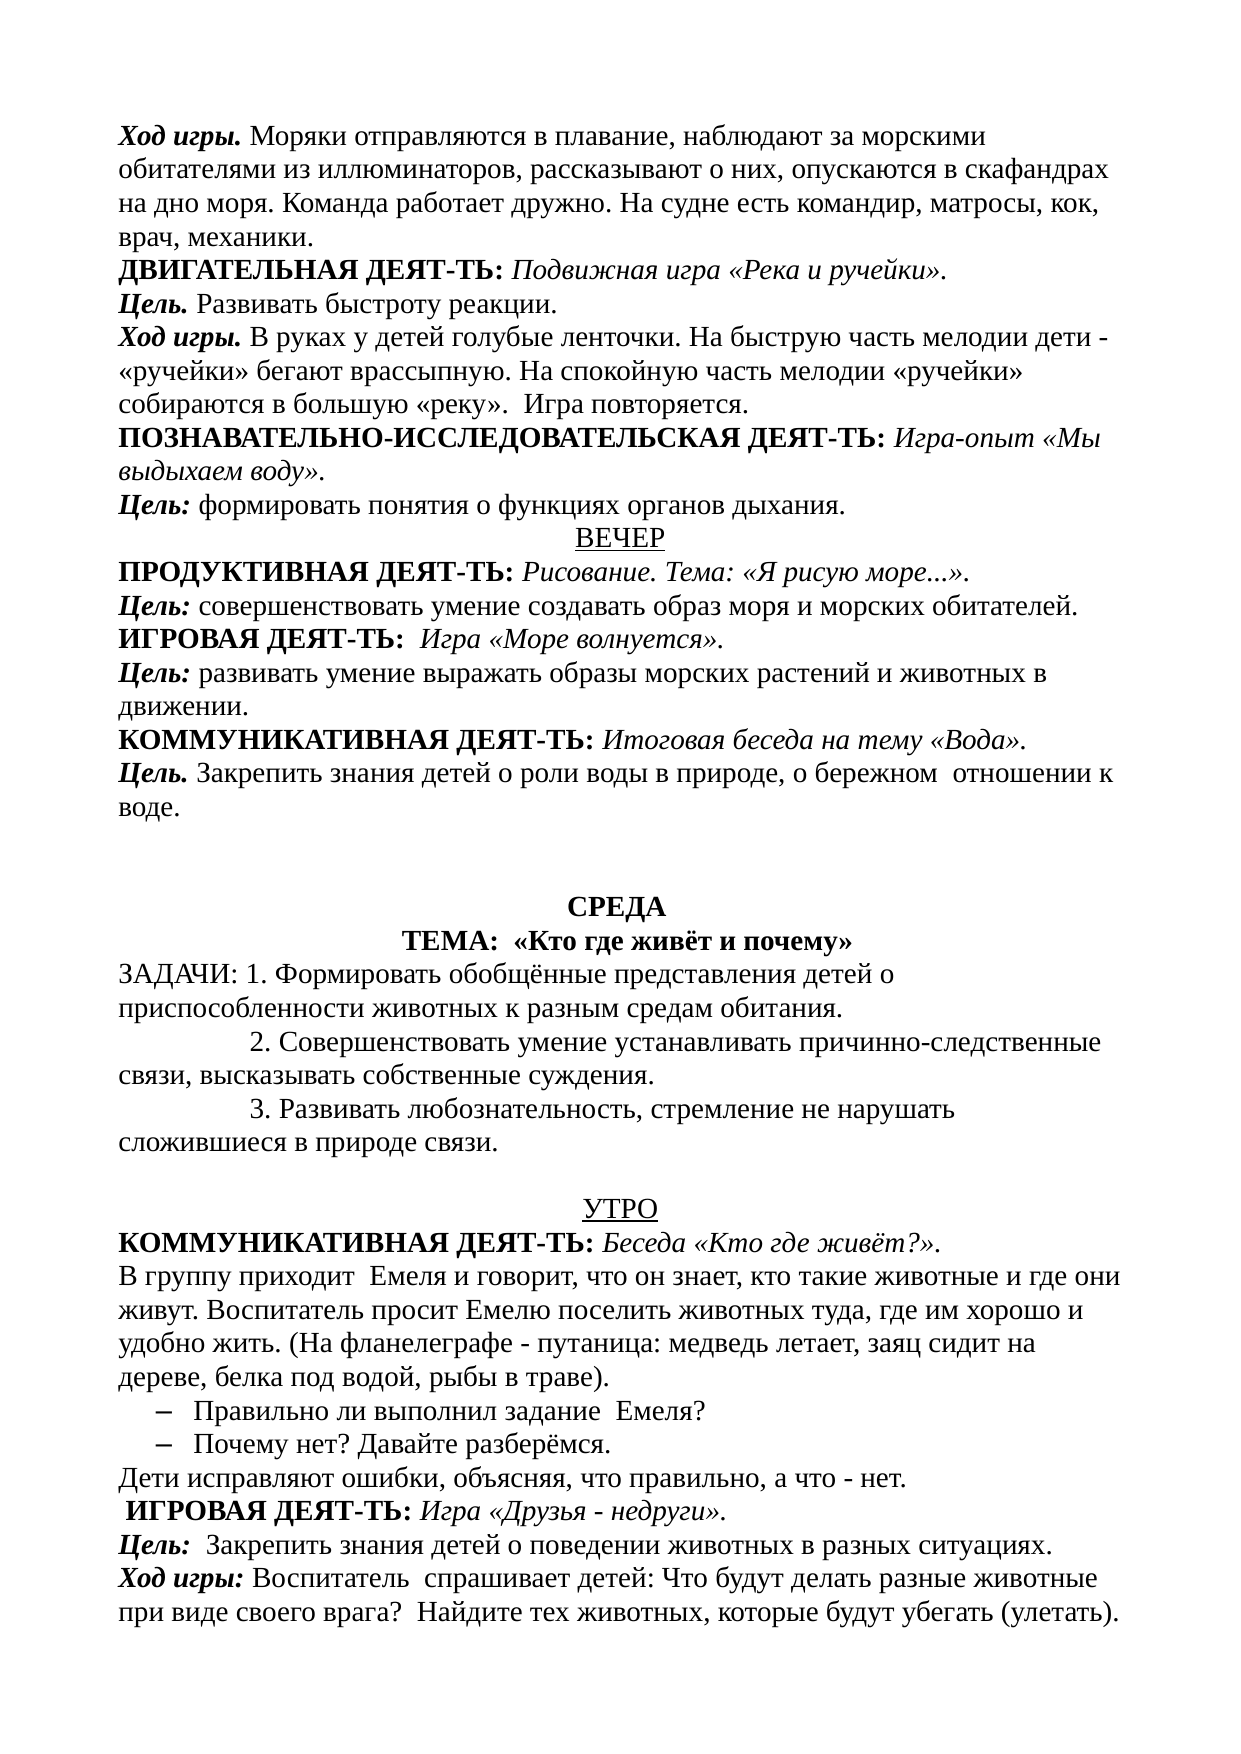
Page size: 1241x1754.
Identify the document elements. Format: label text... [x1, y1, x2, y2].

list Правильно ли выполнил задание Емеля? [156, 1393, 1122, 1426]
text В группу приходит Емеля и говорит, что он знает, кто такие животные и где они живут. Воспитатель просит Емелю поселить животных туда, где им хорошо и удобно жить. (На фланелеграфе - путаница: медведь летает, заяц сидит на дереве, белка под водой, рыбы в траве). [118, 1258, 1122, 1393]
text Ход игры. В руках у детей голубые ленточки. На быструю часть мелодии дети - «ручейки» бегают врассыпную. На спокойную часть мелодии «ручейки» собираются в большую «реку». Игра повторяется. [118, 319, 1122, 420]
text ВЕЧЕР [118, 521, 1122, 554]
text ПРОДУКТИВНАЯ ДЕЯТ-ТЬ: Рисование. Тема: «Я рисую море...». [118, 554, 1122, 588]
text ТЕМА: «Кто где живёт и почему» [118, 923, 1122, 957]
text Цель. Развивать быстроту реакции. [118, 286, 1122, 319]
text 3. Развивать любознательность, стремление не нарушать сложившиеся в природе связи. [118, 1091, 1122, 1158]
text 2. Совершенствовать умение устанавливать причинно-следственные связи, высказывать собственные суждения. [118, 1024, 1122, 1091]
text КОММУНИКАТИВНАЯ ДЕЯТ-ТЬ: Беседа «Кто где живёт?». [118, 1225, 1122, 1258]
text Цель: Закрепить знания детей о поведении животных в разных ситуациях. [118, 1527, 1122, 1561]
text Ход игры. Моряки отправляются в плавание, наблюдают за морскими обитателями из иллюминаторов, рассказывают о них, опускаются в скафандрах на дно моря. Команда работает дружно. На судне есть командир, матросы, кок, врач, механики. [118, 118, 1122, 252]
text Цель: развивать умение выражать образы морских растений и животных в движении. [118, 655, 1122, 722]
text ИГРОВАЯ ДЕЯТ-ТЬ: Игра «Море волнуется». [118, 621, 1122, 655]
text Ход игры: Воспитатель спрашивает детей: Что будут делать разные животные при виде своего врага? Найдите тех животных, которые будут убегать (улетать). [118, 1561, 1122, 1628]
text Цель: формировать понятия о функциях органов дыхания. [118, 487, 1122, 521]
list Почему нет? Давайте разберёмся. [156, 1426, 1122, 1460]
text Цель. Закрепить знания детей о роли воды в природе, о бережном отношении к воде. [118, 755, 1122, 822]
text Цель: совершенствовать умение создавать образ моря и морских обитателей. [118, 588, 1122, 621]
text Дети исправляют ошибки, объясняя, что правильно, а что - нет. [118, 1460, 1122, 1493]
text УТРО [118, 1191, 1122, 1225]
text КОММУНИКАТИВНАЯ ДЕЯТ-ТЬ: Итоговая беседа на тему «Вода». [118, 722, 1122, 755]
text ЗАДАЧИ: 1. Формировать обобщённые представления детей о приспособленности животных к разным средам обитания. [118, 957, 1122, 1024]
text СРЕДА [118, 889, 1122, 923]
text ИГРОВАЯ ДЕЯТ-ТЬ: Игра «Друзья - недруги». [118, 1493, 1122, 1527]
text ДВИГАТЕЛЬНАЯ ДЕЯТ-ТЬ: Подвижная игра «Река и ручейки». [118, 252, 1122, 286]
text ПОЗНАВАТЕЛЬНО-ИССЛЕДОВАТЕЛЬСКАЯ ДЕЯТ-ТЬ: Игра-опыт «Мы выдыхаем воду». [118, 420, 1122, 487]
